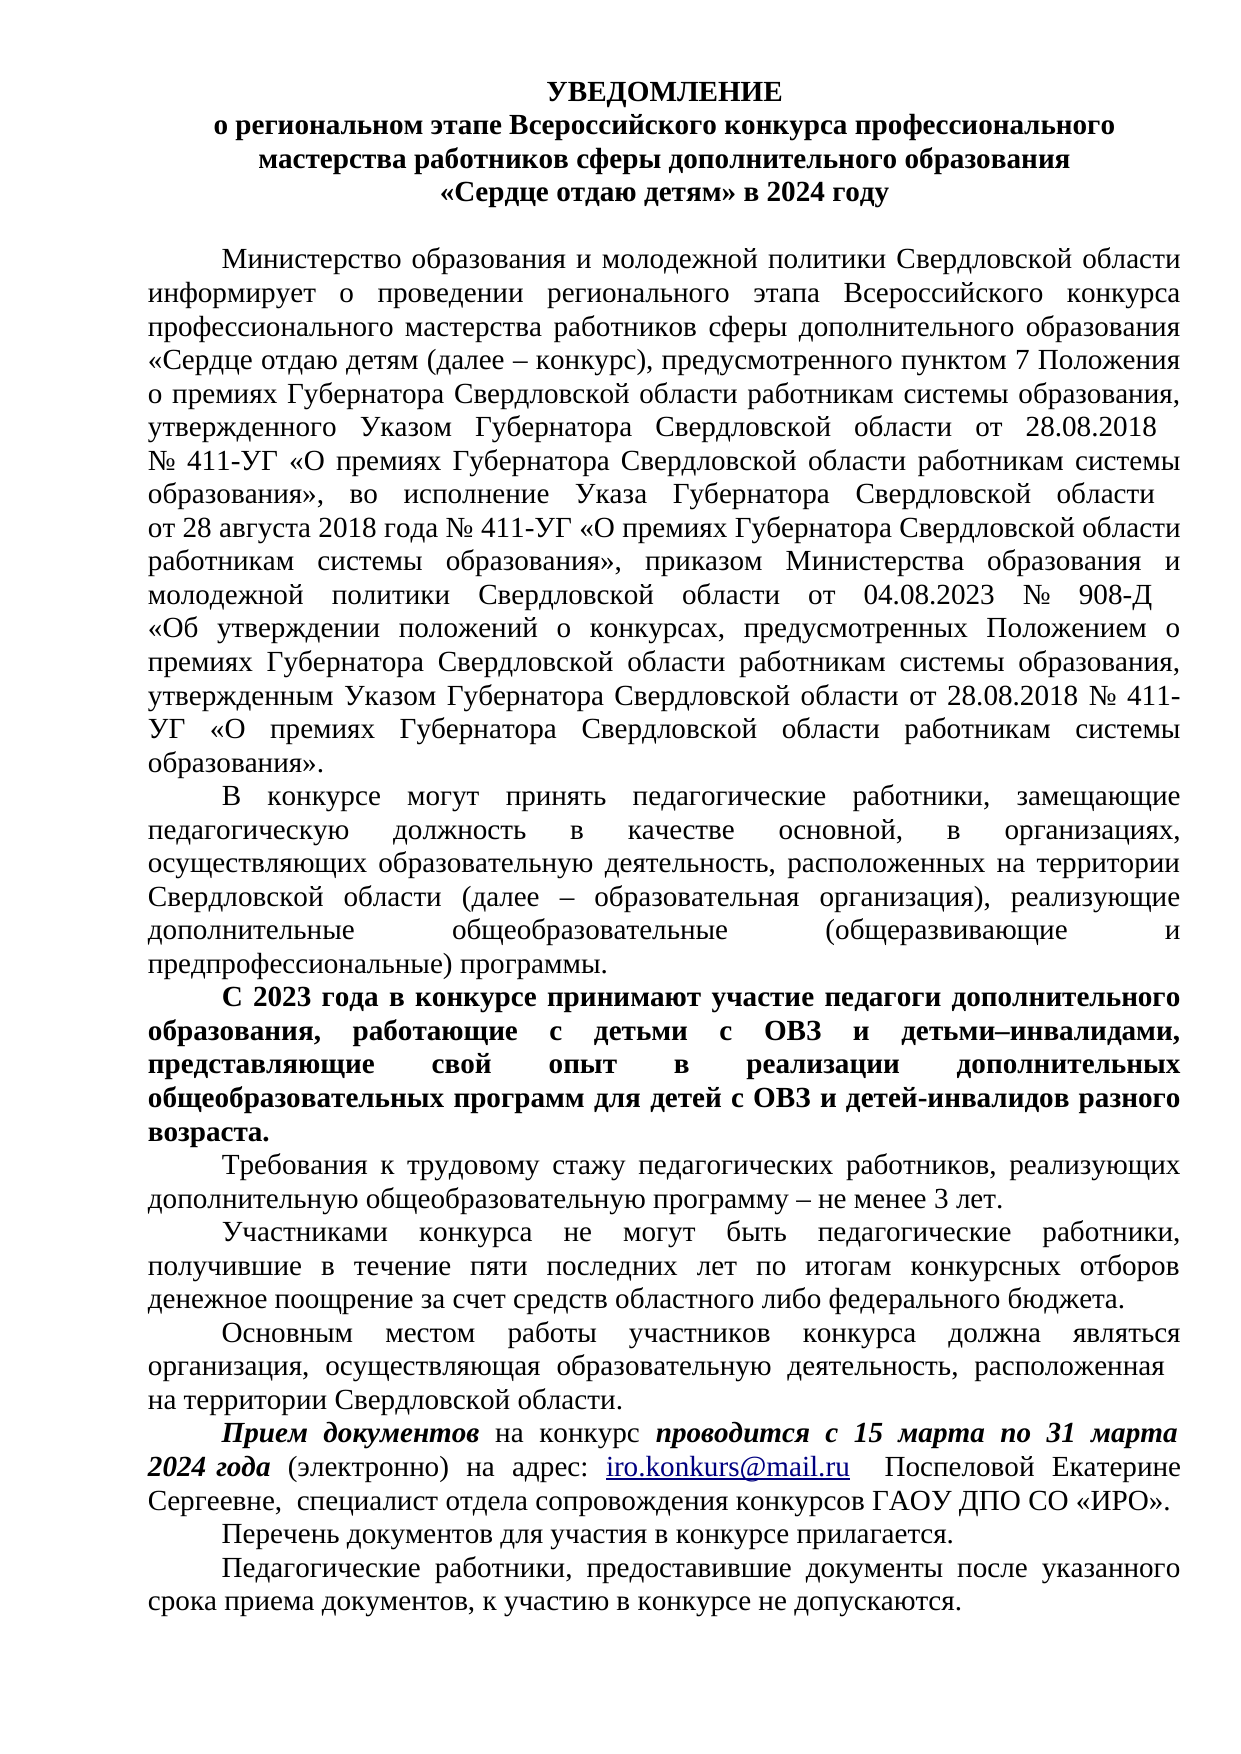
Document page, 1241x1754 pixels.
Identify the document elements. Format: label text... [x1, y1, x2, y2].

text УВЕДОМЛЕНИЕ [148, 74, 1181, 107]
text В конкурсе могут принять педагогические работники, замещающие педагогическую должность в качестве основной, в организациях, осуществляющих образовательную деятельность, расположенных на территории Свердловской области (далее – образовательная организация), реализующие дополнительные общеобразовательные (общеразвивающие и предпрофессиональные) программы. [148, 778, 1181, 979]
text о региональном этапе Всероссийского конкурса профессионального [148, 107, 1181, 141]
text мастерства работников сферы дополнительного образования [148, 141, 1181, 174]
text Педагогические работники, предоставившие документы после указанного срока приема документов, к участию в конкурсе не допускаются. [148, 1550, 1181, 1617]
text Министерство образования и молодежной политики Свердловской области информирует о проведении регионального этапа Всероссийского конкурса профессионального мастерства работников сферы дополнительного образования «Сердце отдаю детям (далее – конкурс), предусмотренного пунктом 7 Положения о премиях Губернатора Свердловской области работникам системы образования, утвержденного Указом Губернатора Свердловской области от 28.08.2018 № 411-УГ «О премиях Губернатора Свердловской области работникам системы образования», во исполнение Указа Губернатора Свердловской области от 28 августа 2018 года № 411-УГ «О премиях Губернатора Свердловской области работникам системы образования», приказом Министерства образования и молодежной политики Свердловской области от 04.08.2023 № 908-Д «Об утверждении положений о конкурсах, предусмотренных Положением о премиях Губернатора Свердловской области работникам системы образования, утвержденным Указом Губернатора Свердловской области от 28.08.2018 № 411-УГ «О премиях Губернатора Свердловской области работникам системы образования». [148, 242, 1181, 778]
text Участниками конкурса не могут быть педагогические работники, получившие в течение пяти последних лет по итогам конкурсных отборов денежное поощрение за счет средств областного либо федерального бюджета. [148, 1214, 1181, 1315]
text Перечень документов для участия в конкурсе прилагается. [148, 1516, 1181, 1550]
text С 2023 года в конкурсе принимают участие педагоги дополнительного образования, работающие с детьми с ОВЗ и детьми–инвалидами, представляющие свой опыт в реализации дополнительных общеобразовательных программ для детей с ОВЗ и детей-инвалидов разного возраста. [148, 979, 1181, 1147]
text Основным местом работы участников конкурса должна являться организация, осуществляющая образовательную деятельность, расположенная на территории Свердловской области. [148, 1315, 1181, 1416]
text Прием документов на конкурс проводится с 15 марта по 31 марта 2024 года (электронно) на адрес: iro.konkurs@mail.ru Поспеловой Екатерине Сергеевне, специалист отдела сопровождения конкурсов ГАОУ ДПО СО «ИРО». [148, 1416, 1181, 1516]
text Требования к трудовому стажу педагогических работников, реализующих дополнительную общеобразовательную программу – не менее 3 лет. [148, 1147, 1181, 1214]
text «Сердце отдаю детям» в 2024 году [148, 174, 1181, 208]
